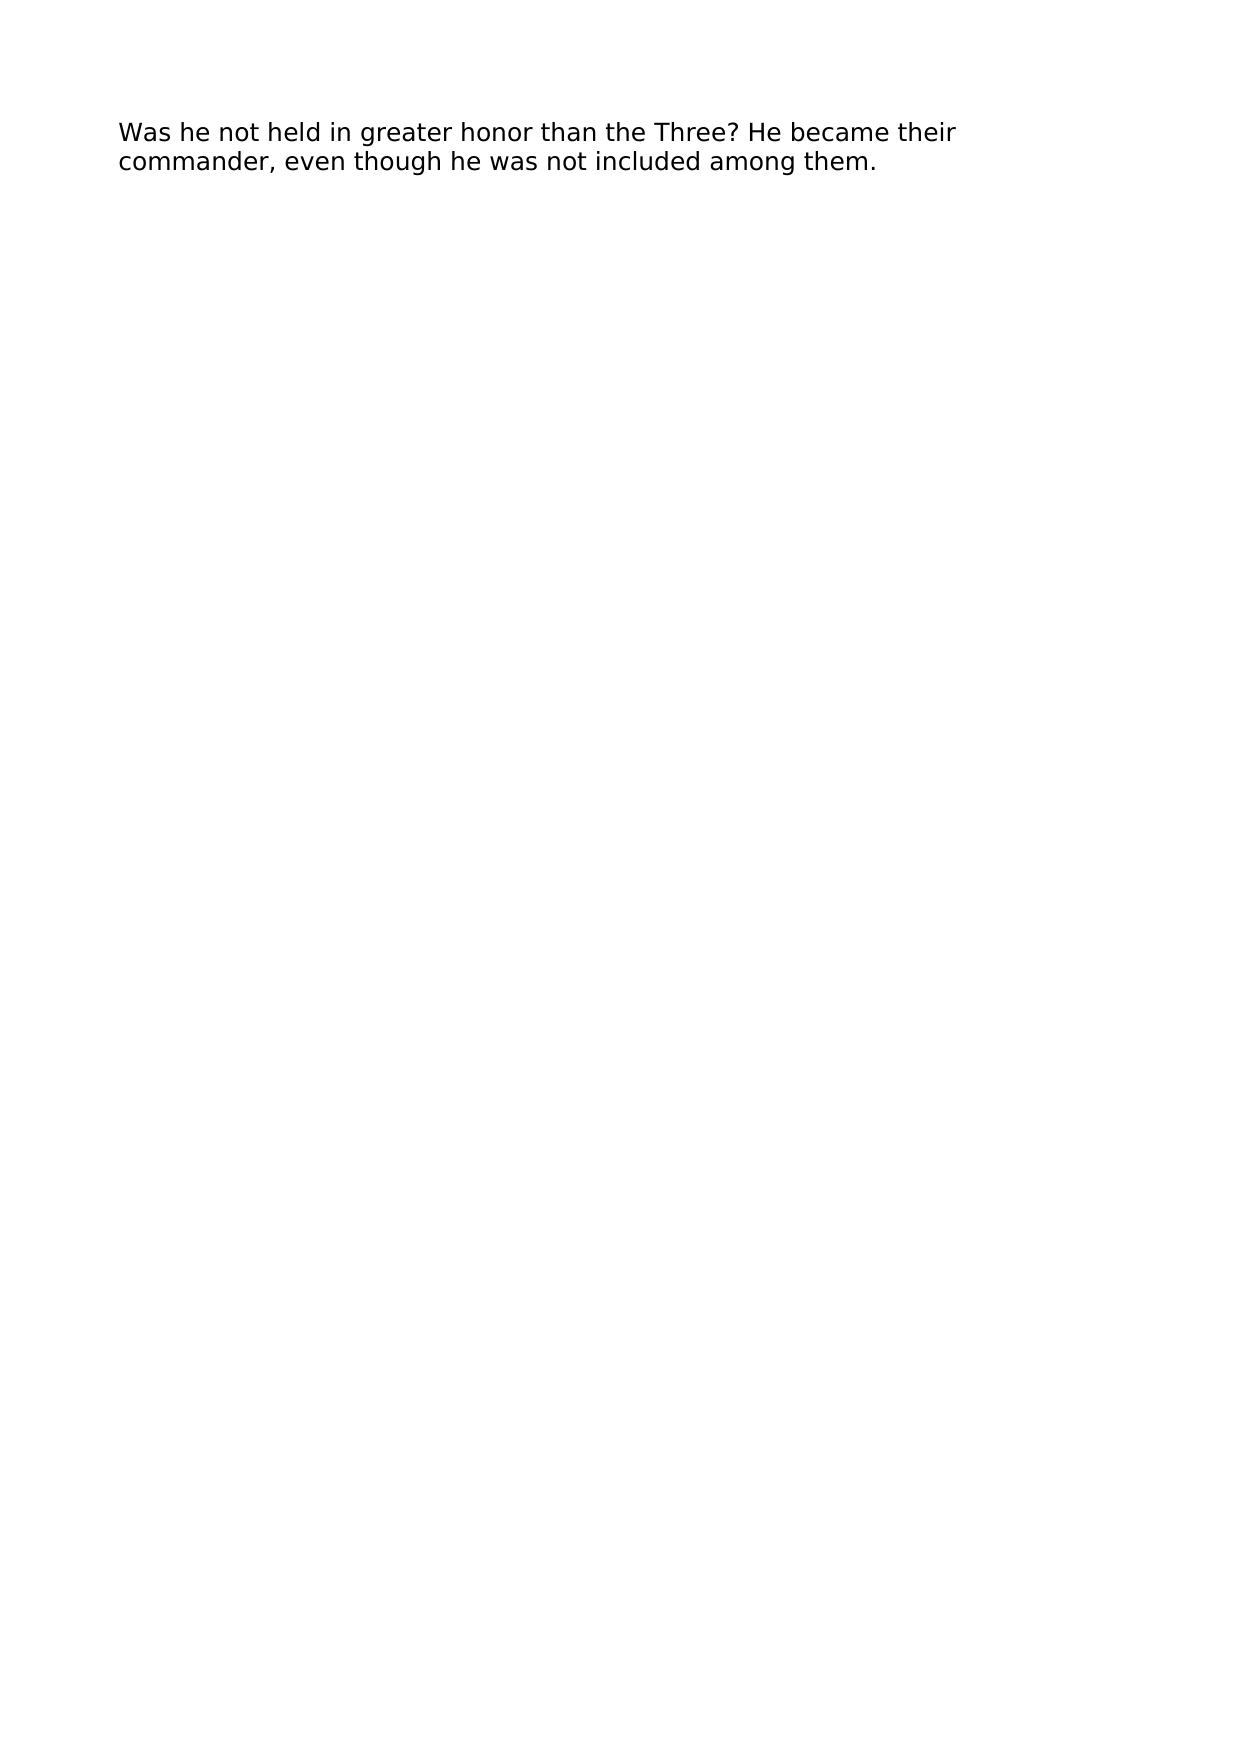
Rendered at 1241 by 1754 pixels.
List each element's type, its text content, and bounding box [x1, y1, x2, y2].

text Was he not held in greater honor than the Three? He became their commander, even though he was not included among them. [118, 118, 1122, 176]
